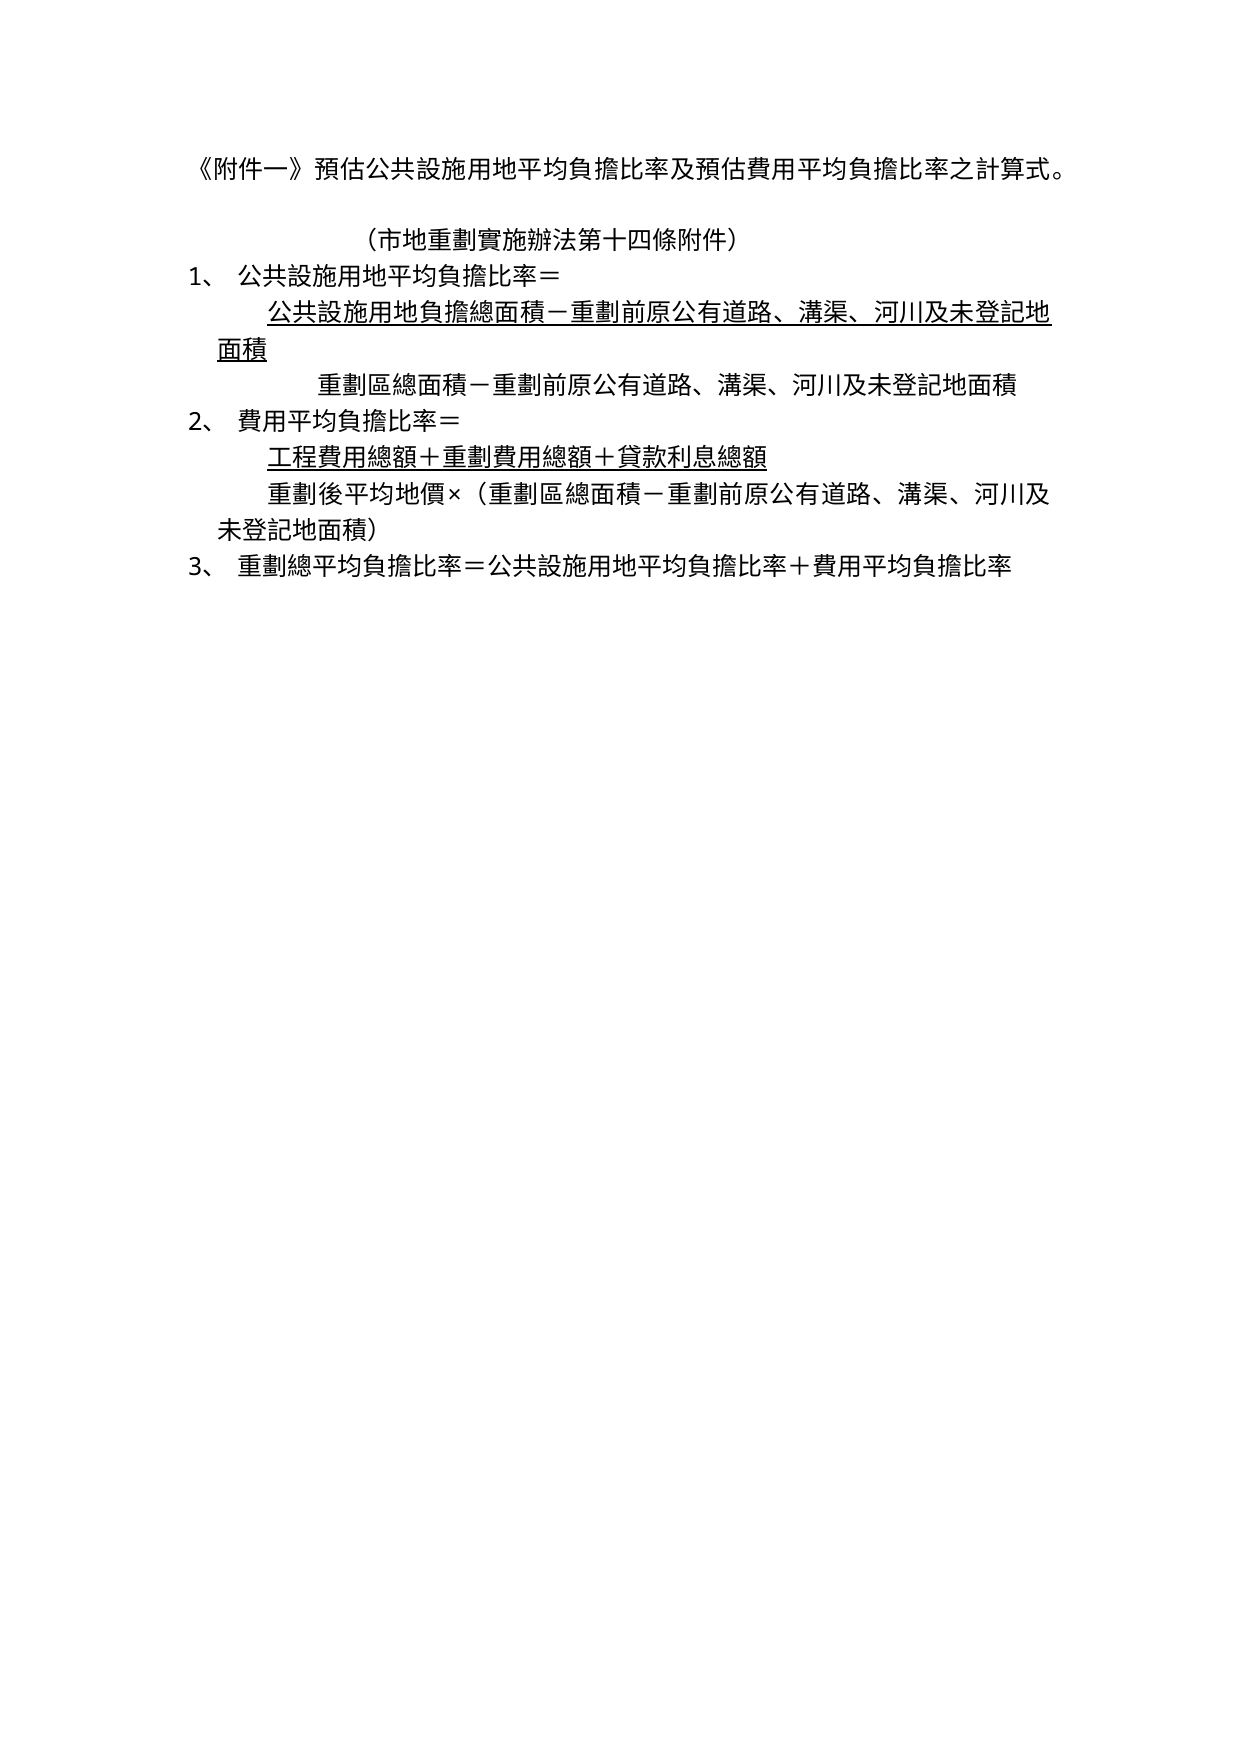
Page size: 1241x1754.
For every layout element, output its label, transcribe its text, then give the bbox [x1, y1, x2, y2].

list 費用平均負擔比率＝ [187, 402, 1053, 438]
list 重劃總平均負擔比率＝公共設施用地平均負擔比率＋費用平均負擔比率 [187, 547, 1053, 583]
text 工程費用總額＋重劃費用總額＋貸款利息總額 [217, 438, 1053, 474]
list 公共設施用地平均負擔比率＝ [187, 257, 1053, 293]
text （市地重劃實施辦法第十四條附件） [187, 220, 1053, 257]
text 公共設施用地負擔總面積－重劃前原公有道路、溝渠、河川及未登記地面積 [217, 293, 1053, 365]
text 重劃後平均地價×（重劃區總面積－重劃前原公有道路、溝渠、河川及未登記地面積） [217, 474, 1053, 547]
text 《附件一》預估公共設施用地平均負擔比率及預估費用平均負擔比率之計算式。 [187, 150, 1053, 220]
text 重劃區總面積－重劃前原公有道路、溝渠、河川及未登記地面積 [217, 365, 1053, 402]
